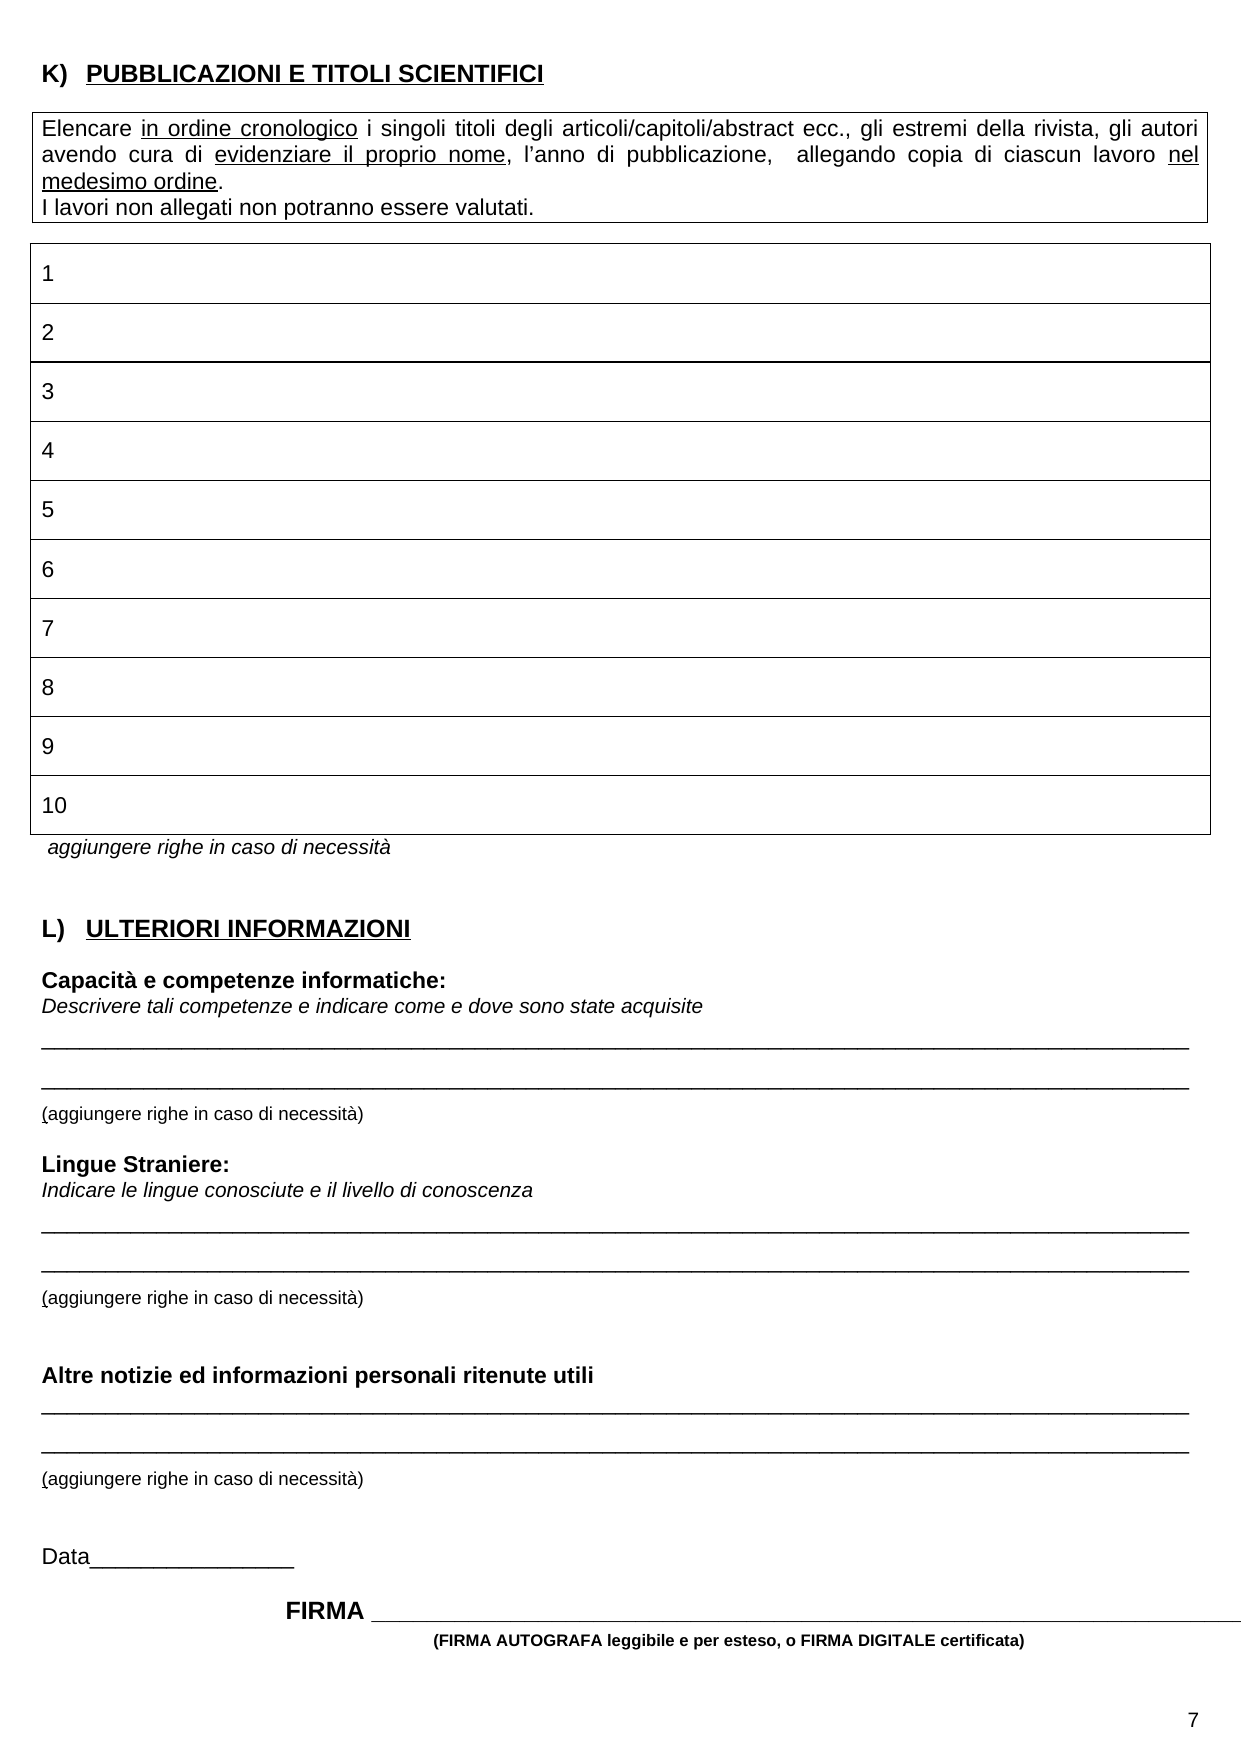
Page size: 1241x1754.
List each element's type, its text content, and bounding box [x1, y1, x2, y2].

text aggiungere righe in caso di necessità [41, 835, 1199, 859]
subtitle __________________________________________________________________________________________ [41, 1389, 1199, 1415]
subtitle __________________________________________________________________________________________ [41, 1024, 1199, 1050]
table_cell 8 [31, 658, 1210, 716]
subtitle (aggiungere righe in caso di necessità) [41, 1287, 1199, 1308]
table_header 1 [31, 244, 1210, 302]
text (FIRMA AUTOGRAFA leggibile e per esteso, o FIRMA DIGITALE certificata) [41, 1631, 1199, 1650]
table_cell 3 [31, 363, 1210, 421]
subtitle (aggiungere righe in caso di necessità) [41, 1103, 1199, 1124]
subtitle ULTERIORI INFORMAZIONI [41, 914, 1199, 942]
subtitle Lingue Straniere: [41, 1151, 1199, 1178]
subtitle Capacità e competenze informatiche: [41, 967, 1199, 994]
table_cell 7 [31, 599, 1210, 657]
list PUBBLICAZIONI E TITOLI SCIENTIFICI [41, 59, 1199, 88]
subtitle (aggiungere righe in caso di necessità) [41, 1468, 1199, 1489]
table_cell 10 [31, 776, 1210, 834]
text I lavori non allegati non potranno essere valutati. [33, 191, 1207, 222]
text Elencare in ordine cronologico i singoli titoli degli articoli/capitoli/abstract ecc., gli estremi della rivista, gli autori avendo cura di evidenziare il proprio nome, l’anno di pubblicazione, allegando copia di ciascun lavoro nel medesimo ordine. [33, 113, 1207, 191]
table_cell 2 [31, 304, 1210, 361]
subtitle __________________________________________________________________________________________ [41, 1428, 1199, 1455]
subtitle __________________________________________________________________________________________ [41, 1247, 1199, 1274]
table_cell 5 [31, 481, 1210, 539]
subtitle __________________________________________________________________________________________ [41, 1063, 1199, 1090]
subtitle Altre notizie ed informazioni personali ritenute utili [41, 1362, 1199, 1389]
subtitle Indicare le lingue conosciute e il livello di conoscenza [41, 1178, 1199, 1202]
text FIRMA _______________________________________________________________ [41, 1596, 1199, 1625]
subtitle Descrivere tali competenze e indicare come e dove sono state acquisite [41, 994, 1199, 1018]
table_cell 9 [31, 717, 1210, 775]
table_cell 6 [31, 540, 1210, 598]
text Data________________ [41, 1543, 1199, 1570]
subtitle __________________________________________________________________________________________ [41, 1208, 1199, 1234]
table_cell 4 [31, 422, 1210, 479]
